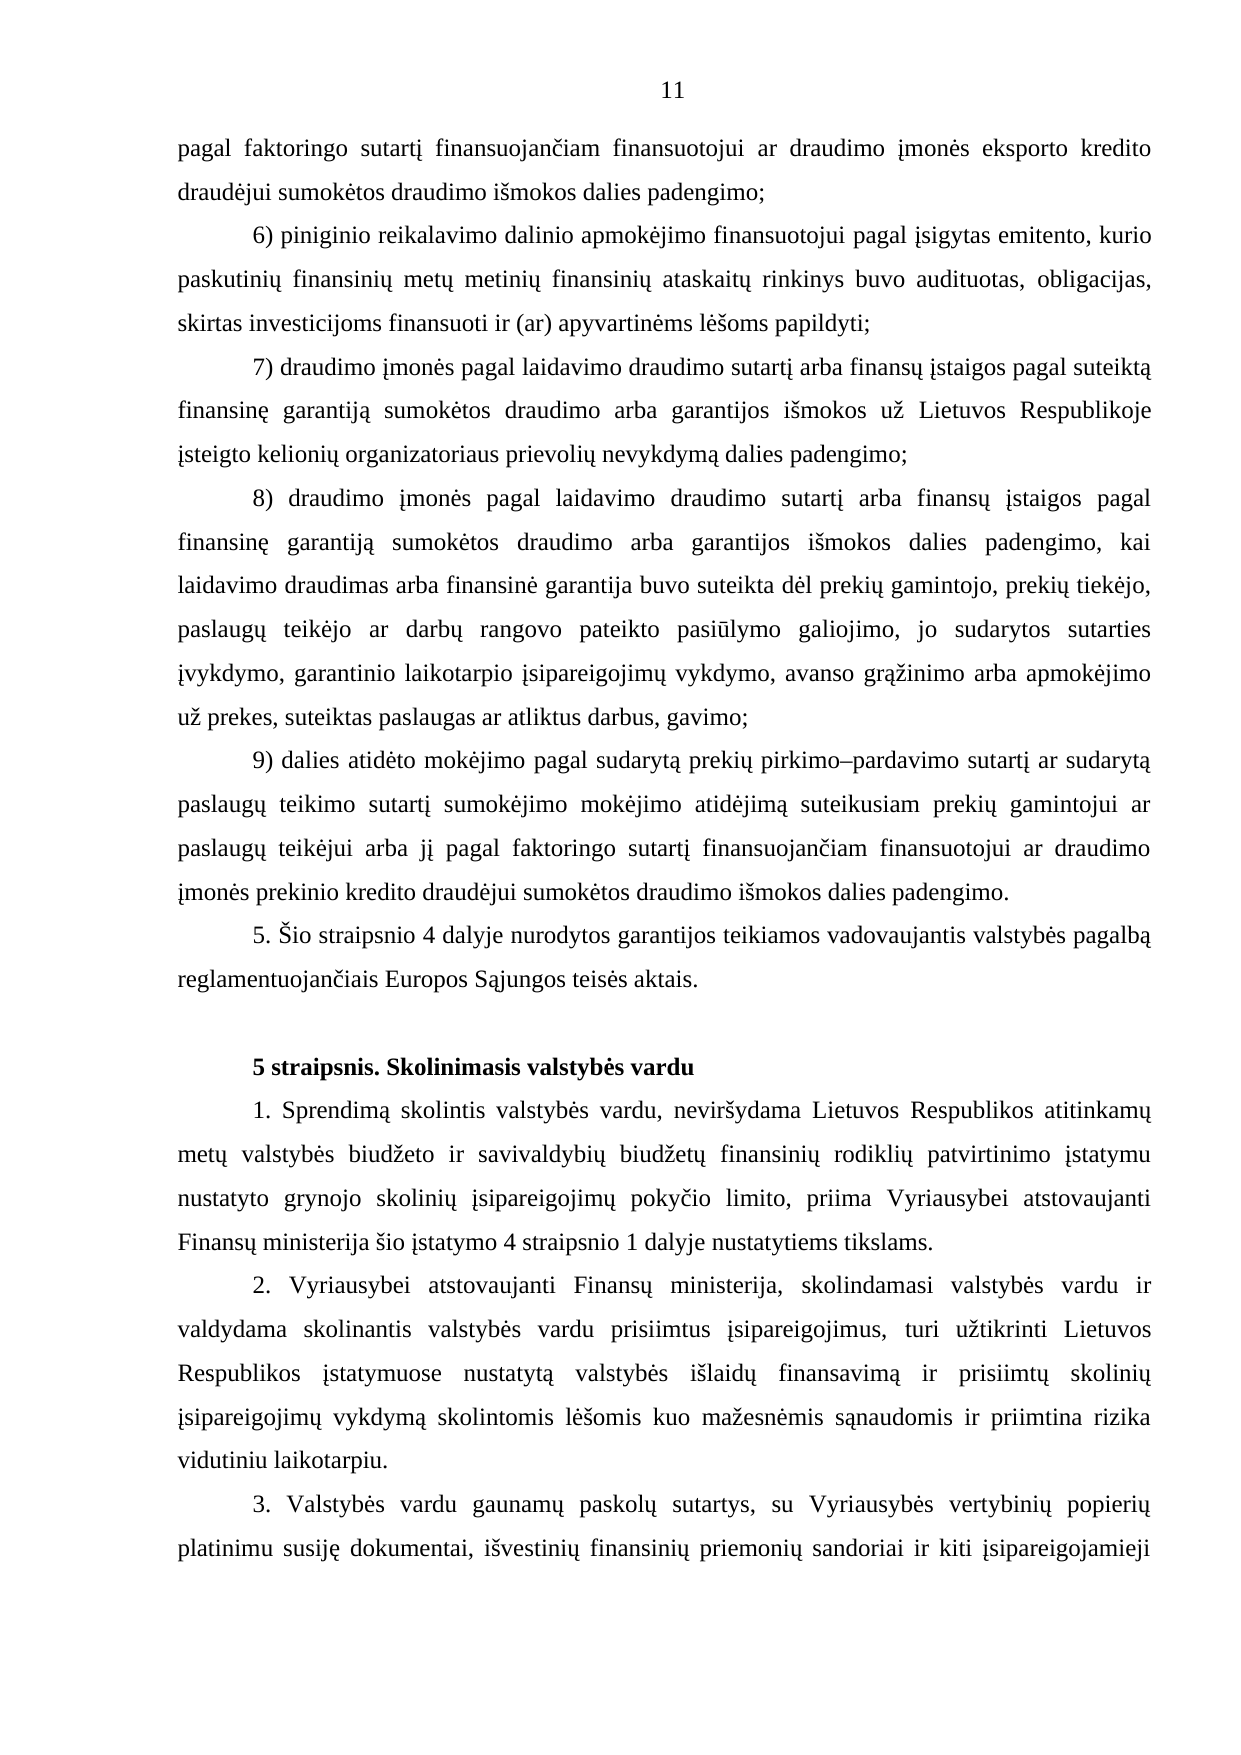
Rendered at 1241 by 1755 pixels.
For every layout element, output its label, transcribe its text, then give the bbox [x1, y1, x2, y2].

text 2. Vyriausybei atstovaujanti Finansų ministerija, skolindamasi valstybės vardu ir valdydama skolinantis valstybės vardu prisiimtus įsipareigojimus, turi užtikrinti Lietuvos Respublikos įstatymuose nustatytą valstybės išlaidų finansavimą ir prisiimtų skolinių įsipareigojimų vykdymą skolintomis lėšomis kuo mažesnėmis sąnaudomis ir priimtina rizika vidutiniu laikotarpiu. [177, 1256, 1152, 1474]
text 9) dalies atidėto mokėjimo pagal sudarytą prekių pirkimo–pardavimo sutartį ar sudarytą paslaugų teikimo sutartį sumokėjimo mokėjimo atidėjimą suteikusiam prekių gamintojui ar paslaugų teikėjui arba jį pagal faktoringo sutartį finansuojančiam finansuotojui ar draudimo įmonės prekinio kredito draudėjui sumokėtos draudimo išmokos dalies padengimo. [177, 731, 1152, 906]
text 7) draudimo įmonės pagal laidavimo draudimo sutartį arba finansų įstaigos pagal suteiktą finansinę garantiją sumokėtos draudimo arba garantijos išmokos už Lietuvos Respublikoje įsteigto kelionių organizatoriaus prievolių nevykdymą dalies padengimo; [177, 337, 1152, 468]
text 8) draudimo įmonės pagal laidavimo draudimo sutartį arba finansų įstaigos pagal finansinę garantiją sumokėtos draudimo arba garantijos išmokos dalies padengimo, kai laidavimo draudimas arba finansinė garantija buvo suteikta dėl prekių gamintojo, prekių tiekėjo, paslaugų teikėjo ar darbų rangovo pateikto pasiūlymo galiojimo, jo sudarytos sutarties įvykdymo, garantinio laikotarpio įsipareigojimų vykdymo, avanso grąžinimo arba apmokėjimo už prekes, suteiktas paslaugas ar atliktus darbus, gavimo; [177, 468, 1152, 731]
text 6) piniginio reikalavimo dalinio apmokėjimo finansuotojui pagal įsigytas emitento, kurio paskutinių finansinių metų metinių finansinių ataskaitų rinkinys buvo audituotas, obligacijas, skirtas investicijoms finansuoti ir (ar) apyvartinėms lėšoms papildyti; [177, 206, 1152, 337]
text pagal faktoringo sutartį finansuojančiam finansuotojui ar draudimo įmonės eksporto kredito draudėjui sumokėtos draudimo išmokos dalies padengimo; [177, 118, 1152, 206]
text 5 straipsnis. Skolinimasis valstybės vardu [177, 1037, 1152, 1081]
text 1. Sprendimą skolintis valstybės vardu, neviršydama Lietuvos Respublikos atitinkamų metų valstybės biudžeto ir savivaldybių biudžetų finansinių rodiklių patvirtinimo įstatymu nustatyto grynojo skolinių įsipareigojimų pokyčio limito, priima Vyriausybei atstovaujanti Finansų ministerija šio įstatymo 4 straipsnio 1 dalyje nustatytiems tikslams. [177, 1081, 1152, 1256]
text 5. Šio straipsnio 4 dalyje nurodytos garantijos teikiamos vadovaujantis valstybės pagalbą reglamentuojančiais Europos Sąjungos teisės aktais. [177, 906, 1152, 993]
text 3. Valstybės vardu gaunamų paskolų sutartys, su Vyriausybės vertybinių popierių platinimu susiję dokumentai, išvestinių finansinių priemonių sandoriai ir kiti įsipareigojamieji [177, 1474, 1152, 1562]
